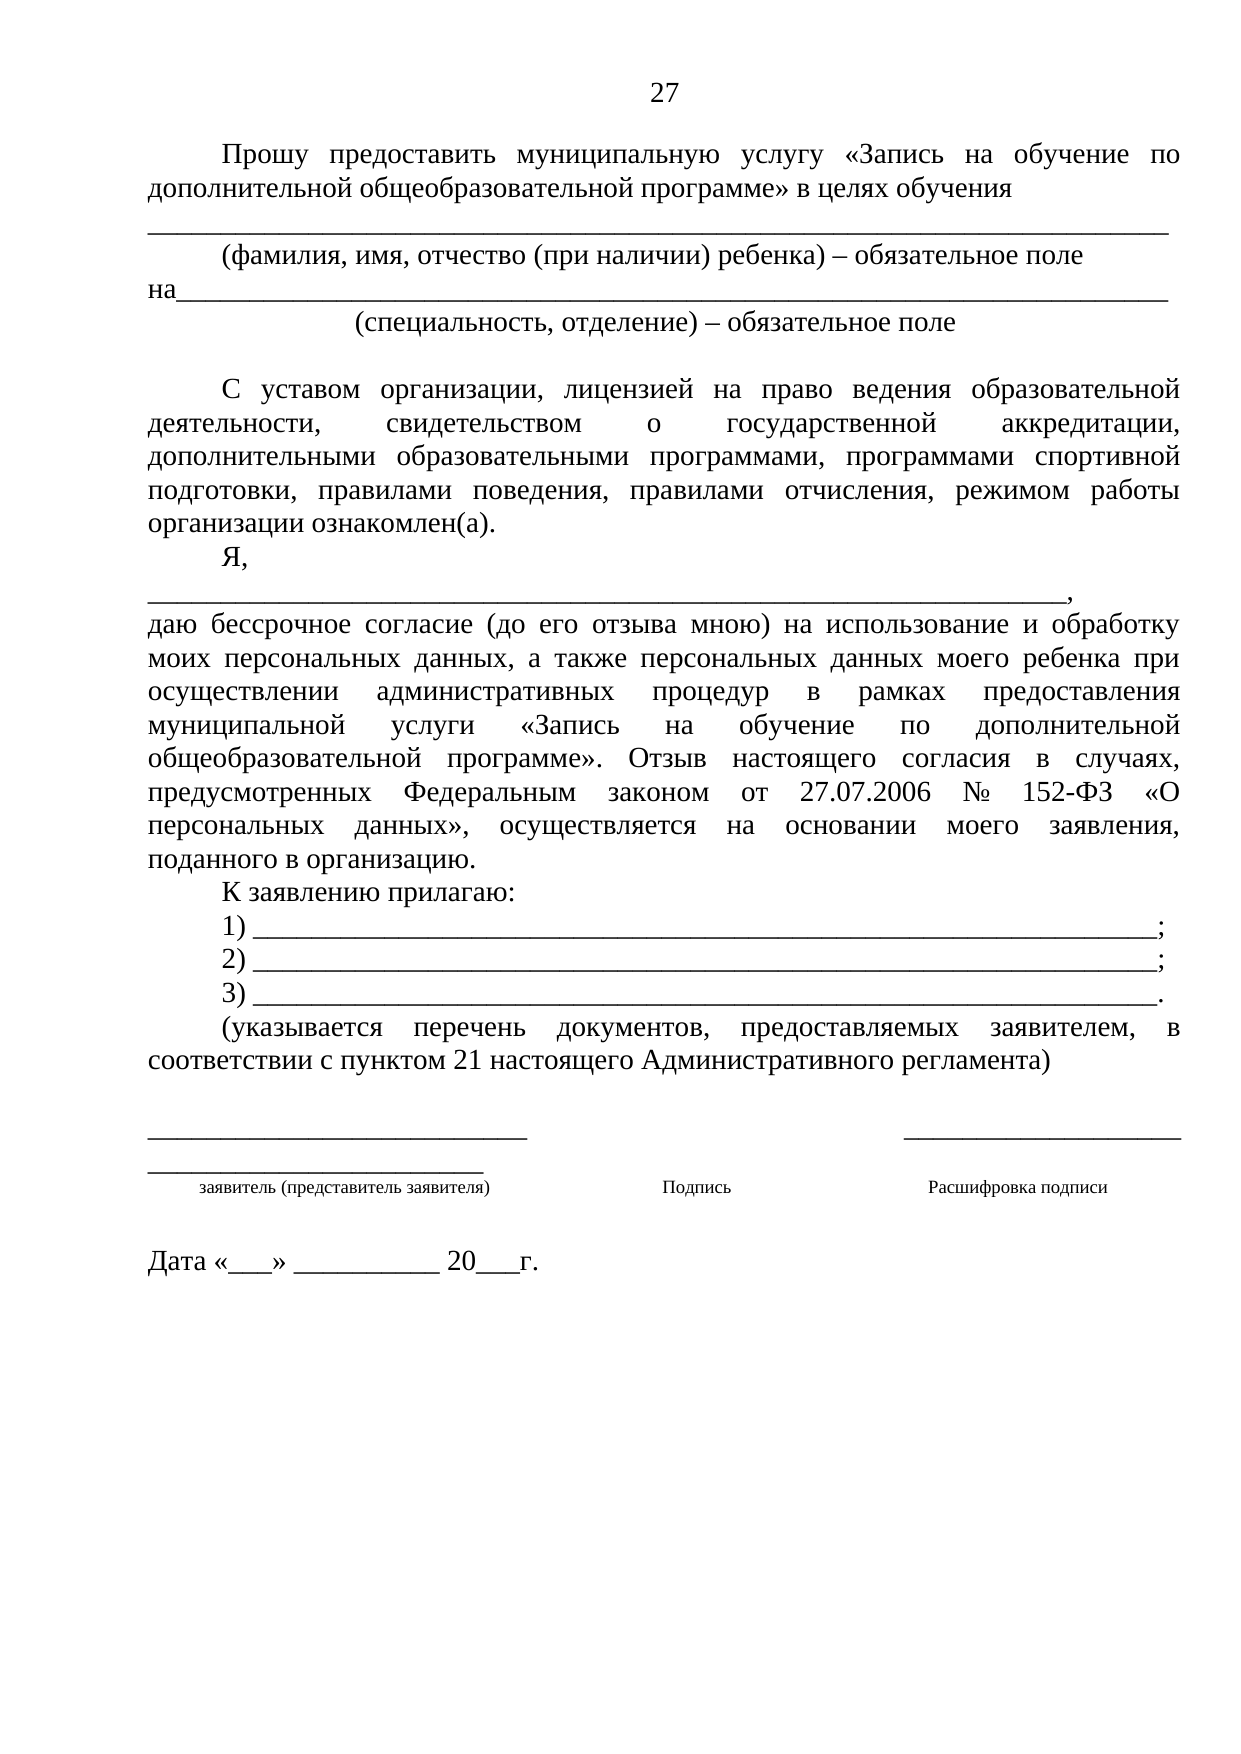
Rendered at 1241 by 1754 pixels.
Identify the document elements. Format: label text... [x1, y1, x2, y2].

text С уставом организации, лицензией на право ведения образовательной деятельности, свидетельством о государственной аккредитации, дополнительными образовательными программами, программами спортивной подготовки, правилами поведения, правилами отчисления, режимом работы организации ознакомлен(а). [148, 371, 1181, 539]
text __________________________ ___________________ _______________________ [148, 1109, 1181, 1176]
text заявитель (представитель заявителя) Подпись Расшифровка подписи [148, 1176, 1181, 1210]
text (указывается перечень документов, предоставляемых заявителем, в соответствии с пунктом 21 настоящего Административного регламента) [148, 1009, 1181, 1076]
text 2) ______________________________________________________________; [148, 942, 1181, 975]
text Дата «___» __________ 20___г. [148, 1243, 1181, 1277]
text на____________________________________________________________________ [148, 271, 1181, 304]
text (фамилия, имя, отчество (при наличии) ребенка) – обязательное поле [148, 237, 1181, 271]
text даю бессрочное согласие (до его отзыва мною) на использование и обработку моих персональных данных, а также персональных данных моего ребенка при осуществлении административных процедур в рамках предоставления муниципальной услуги «Запись на обучение по дополнительной общеобразовательной программе». Отзыв настоящего согласия в случаях, предусмотренных Федеральным законом от 27.07.2006 № 152-ФЗ «О персональных данных», осуществляется на основании моего заявления, поданного в организацию. [148, 606, 1181, 874]
text (специальность, отделение) – обязательное поле [148, 304, 1181, 338]
text ______________________________________________________________________ [148, 204, 1181, 237]
text К заявлению прилагаю: [148, 874, 1181, 908]
text 3) ______________________________________________________________. [148, 975, 1181, 1009]
text Прошу предоставить муниципальную услугу «Запись на обучение по дополнительной общеобразовательной программе» в целях обучения [148, 137, 1181, 204]
text 1) ______________________________________________________________; [148, 908, 1181, 942]
text Я, _______________________________________________________________, [148, 539, 1181, 606]
